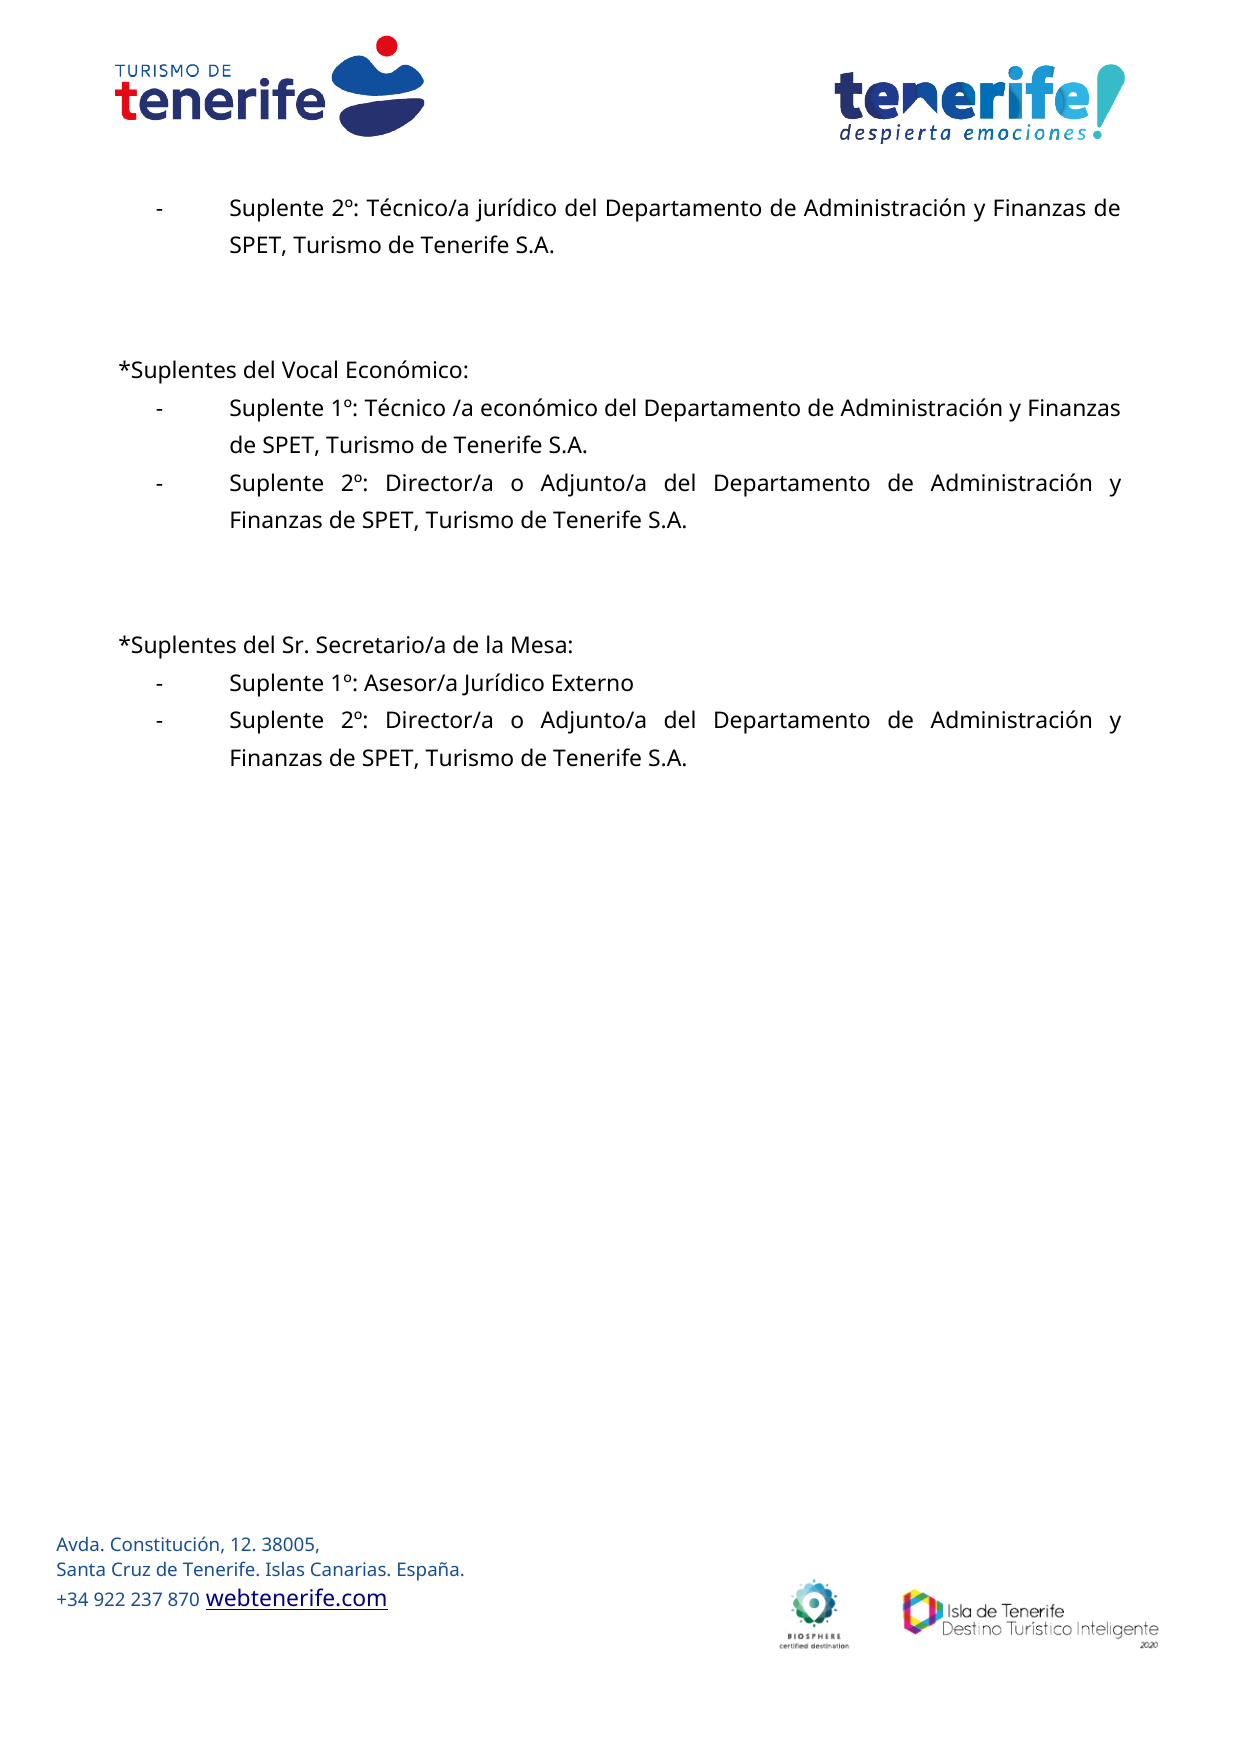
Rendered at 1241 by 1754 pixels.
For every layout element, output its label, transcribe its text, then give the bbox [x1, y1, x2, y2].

text *Suplentes del Vocal Económico: [118, 354, 1122, 386]
list Suplente 2º: Director/a o Adjunto/a del Departamento de Administración y Finanzas de SPET, Turismo de Tenerife S.A. [156, 467, 1122, 536]
list Suplente 2º: Técnico/a jurídico del Departamento de Administración y Finanzas de SPET, Turismo de Tenerife S.A. [156, 192, 1122, 261]
text *Suplentes del Sr. Secretario/a de la Mesa: [118, 629, 1122, 661]
list Suplente 2º: Director/a o Adjunto/a del Departamento de Administración y Finanzas de SPET, Turismo de Tenerife S.A. [156, 704, 1122, 773]
list Suplente 1º: Asesor/a Jurídico Externo [156, 667, 1122, 698]
list Suplente 1º: Técnico /a económico del Departamento de Administración y Finanzas de SPET, Turismo de Tenerife S.A. [156, 392, 1122, 461]
